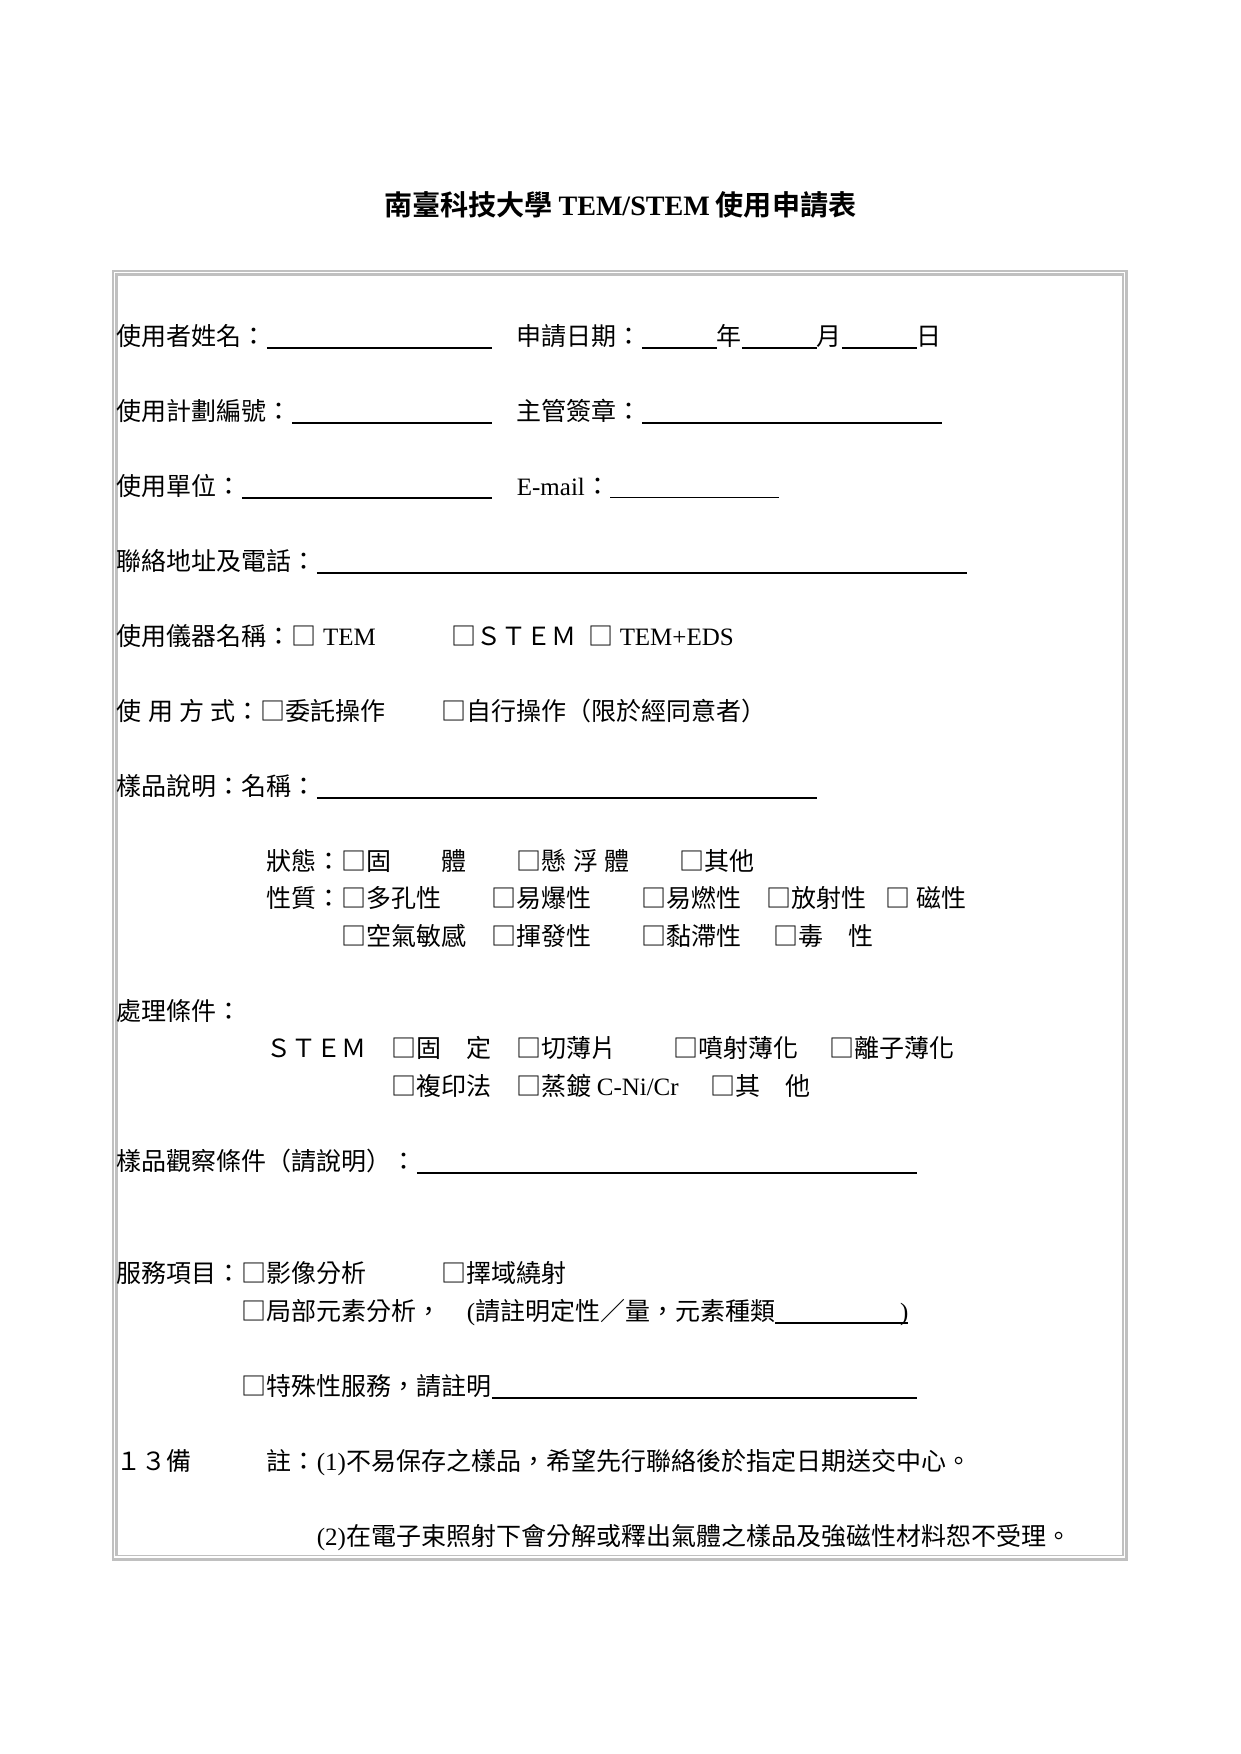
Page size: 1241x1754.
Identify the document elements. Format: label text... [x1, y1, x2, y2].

table_header 南臺科技大學TEM/STEM使用申請表 [110, 165, 1130, 1562]
table_header 使用者姓名： 申請日期： 年 月 日 使用計劃編號： 主管簽章： 使用單位： E-mail： 聯絡地址及電話： 使用儀器名稱：□ TEM □ＳＴＥＭ □ TEM+EDS 使 用 方 式：□委託操作 □自行操作（限於經同意者） 樣品說明：名稱： 狀態：□固 體 □懸 浮 體 □其他 性質：□多孔性 □易爆性 □易燃性 □放射性 □ 磁性 □空氣敏感 □揮發性 □黏滯性 □毒 性 處理條件： ＳＴＥＭ □固 定 □切薄片 □噴射薄化 □離子薄化 □複印法 □蒸鍍C-Ni/Cr □其 他 樣品觀察條件（請說明）： 服務項目：□影像分析 □擇域繞射 □局部元素分析， (請註明定性／量，元素種類 ) □特殊性服務，請註明 １３備 註：(1)不易保存之樣品，希望先行聯絡後於指定日期送交中心。 (2)在電子束照射下會分解或釋出氣體之樣品及強磁性材料恕不受理。 [118, 276, 1122, 1554]
